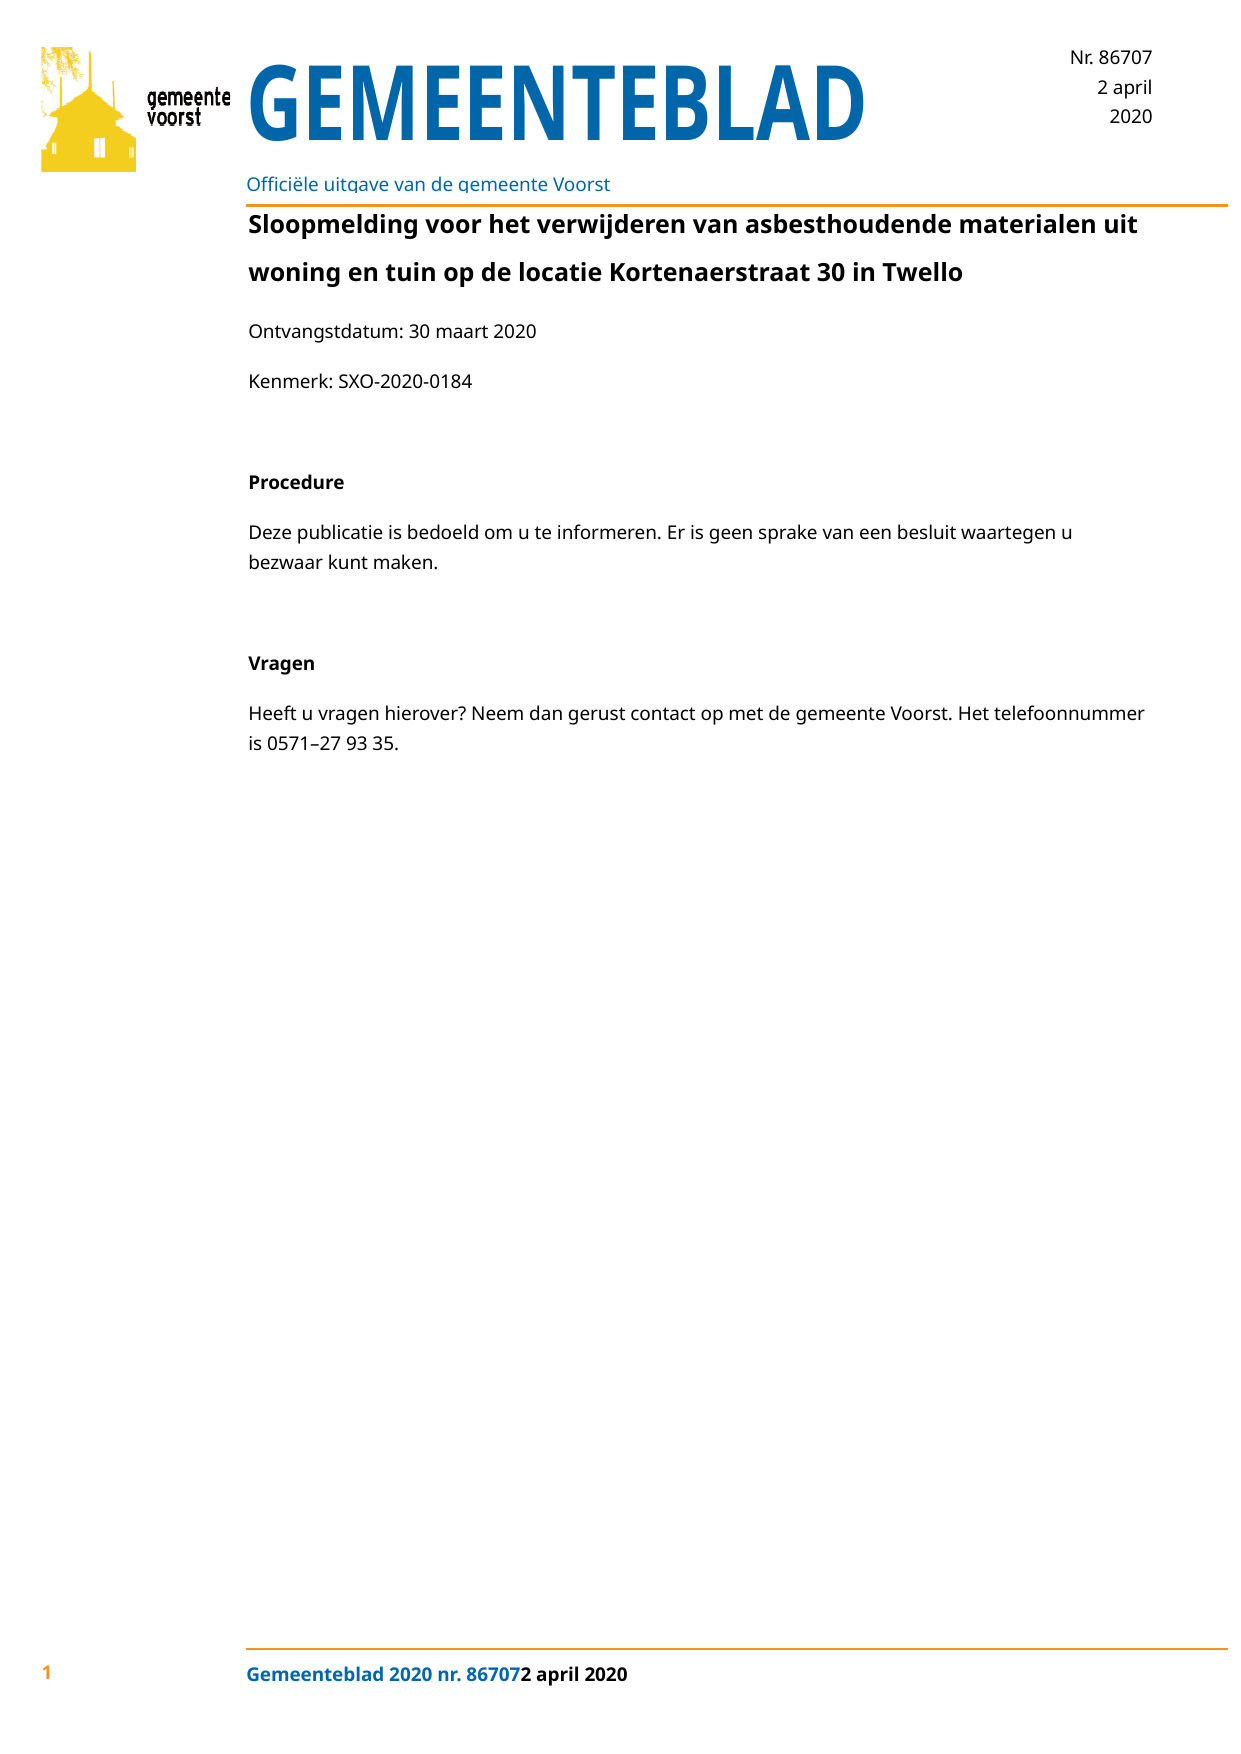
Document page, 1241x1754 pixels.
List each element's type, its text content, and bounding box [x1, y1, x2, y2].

text Sloopmelding voor het verwijderen van asbesthoudende materialen uit woning en tuin op de locatie Kortenaerstraat 30 in Twello [248, 207, 1152, 288]
text Heeft u vragen hierover? Neem dan gerust contact op met de gemeente Voorst. Het telefoonnummer is 0571–27 93 35. [248, 700, 1152, 756]
text Vragen [248, 650, 1152, 676]
text Deze publicatie is bedoeld om u te informeren. Er is geen sprake van een besluit waartegen u bezwaar kunt maken. [248, 519, 1152, 575]
text Kenmerk: SXO-2020-0184 [248, 368, 1152, 394]
text Ontvangstdatum: 30 maart 2020 [248, 318, 1152, 344]
text Procedure [248, 469, 1152, 495]
picture [41, 47, 231, 172]
